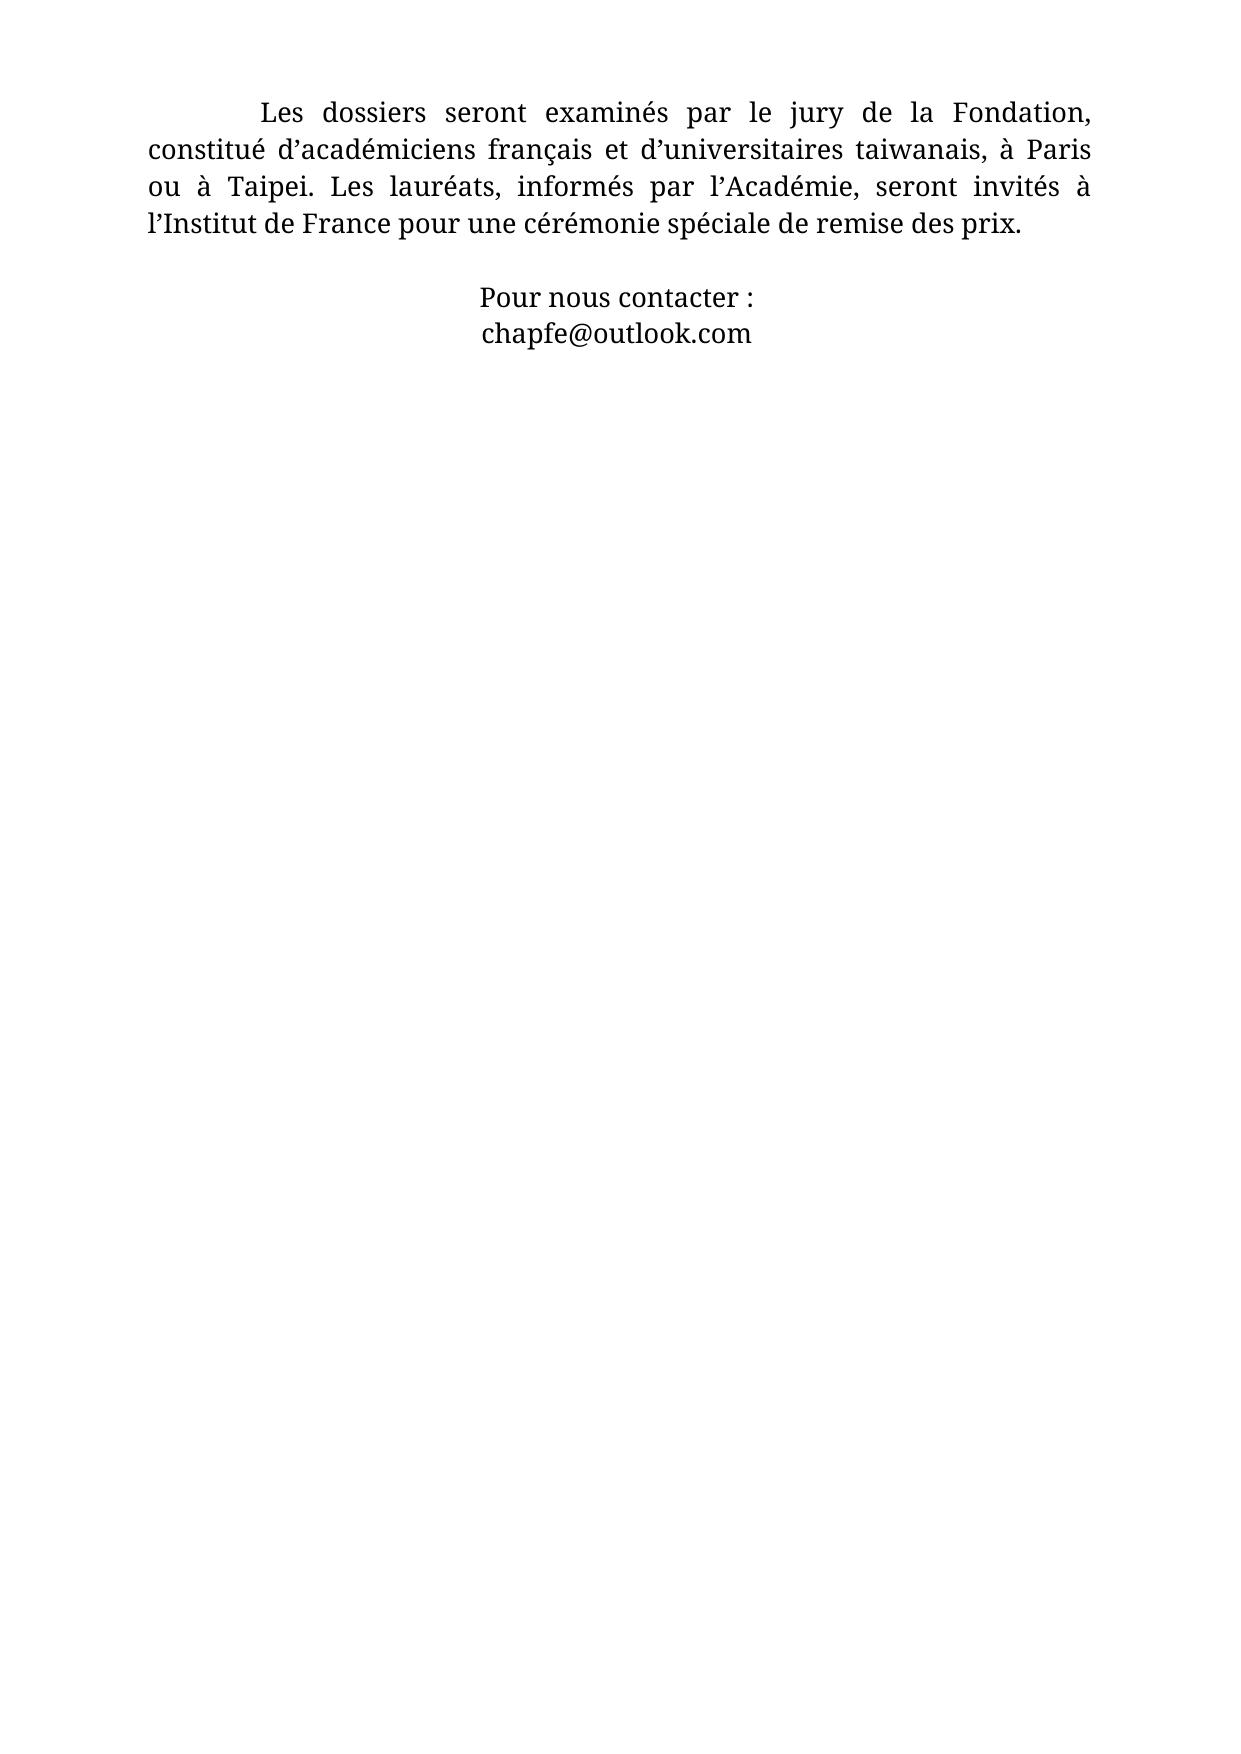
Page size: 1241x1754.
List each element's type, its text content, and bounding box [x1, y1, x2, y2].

text Les dossiers seront examinés par le jury de la Fondation, constitué d’académiciens français et d’universitaires taiwanais, à Paris ou à Taipei. Les lauréats, informés par l’Académie, seront invités à l’Institut de France pour une cérémonie spéciale de remise des prix. [148, 94, 1093, 241]
text Pour nous contacter : [148, 278, 1093, 315]
text chapfe@outlook.com [148, 315, 1093, 352]
